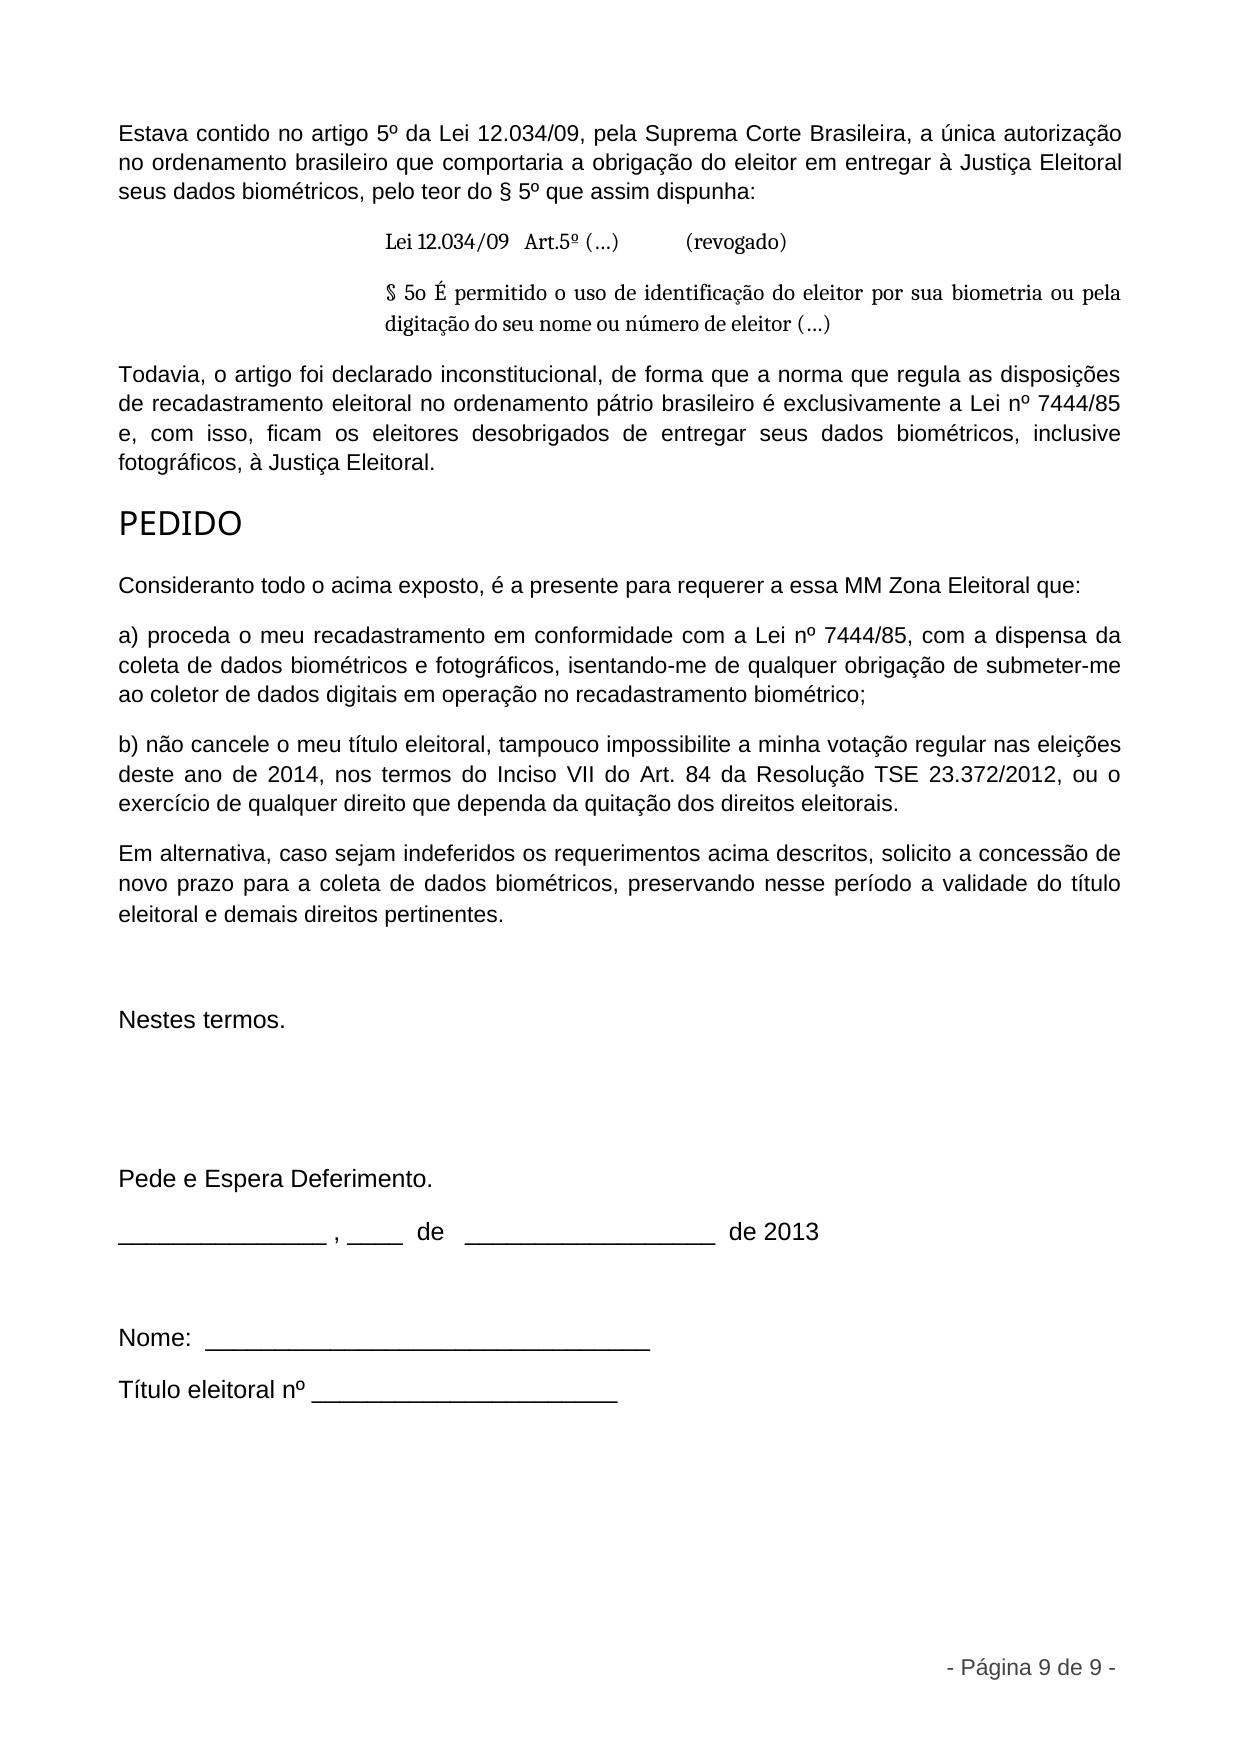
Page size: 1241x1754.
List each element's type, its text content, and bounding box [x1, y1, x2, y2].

subtitle PEDIDO [118, 500, 1122, 545]
text _______________ , ____ de __________________ de 2013 [118, 1218, 1122, 1246]
text b) não cancele o meu título eleitoral, tampouco impossibilite a minha votação regular nas eleições deste ano de 2014, nos termos do Inciso VII do Art. 84 da Resolução TSE 23.372/2012, ou o exercício de qualquer direito que dependa da quitação dos direitos eleitorais. [118, 732, 1122, 816]
text Nome: ________________________________ [118, 1323, 1122, 1351]
text Consideranto todo o acima exposto, é a presente para requerer a essa MM Zona Eleitoral que: [118, 573, 1122, 598]
text § 5o É permitido o uso de identificação do eleitor por sua biometria ou pela digitação do seu nome ou número de eleitor (…) [385, 280, 1122, 337]
text Lei 12.034/09 Art.5º (…) (revogado) [385, 229, 1122, 256]
text a) proce­da o meu recadastramento em conformidade com a Lei nº 7444/85, com a dispensa da coleta de dados biométricos e fotográficos, isentando-me de qualquer obrigação de submeter-me ao coletor de dados digitais em operação no recadastramento biométrico; [118, 623, 1122, 707]
text Nestes termos. [118, 1006, 1122, 1034]
text Título eleitoral nº ______________________ [118, 1376, 1122, 1404]
text Em alternativa, caso sejam indeferidos os requerimentos acima descritos, solicito a concessão de novo prazo para a coleta de dados biométricos, preservando nesse período a validade do título eleitoral e demais direitos pertinentes. [118, 841, 1122, 928]
text Pede e Espera Deferimento. [118, 1165, 1122, 1193]
text Todavia, o artigo foi declarado inconstitucional, de forma que a norma que regula as disposições de recadastramento eleitoral no ordenamento pátrio brasileiro é exclusivamente a Lei nº 7444/85 e, com isso, ficam os eleitores desobrigados de entregar seus dados biométricos, inclusive fotográficos, à Justiça Eleito­ral. [118, 361, 1122, 475]
text Estava contido no artigo 5º da Lei 12.034/09, pela Suprema Corte Brasilei­ra, a única autorização no ordenamento brasileiro que comportaria a obrigação do eleitor em en­tregar à Justiça Eleitoral seus dados biométricos, pelo teor do § 5º que assim dispunha: [118, 120, 1122, 204]
